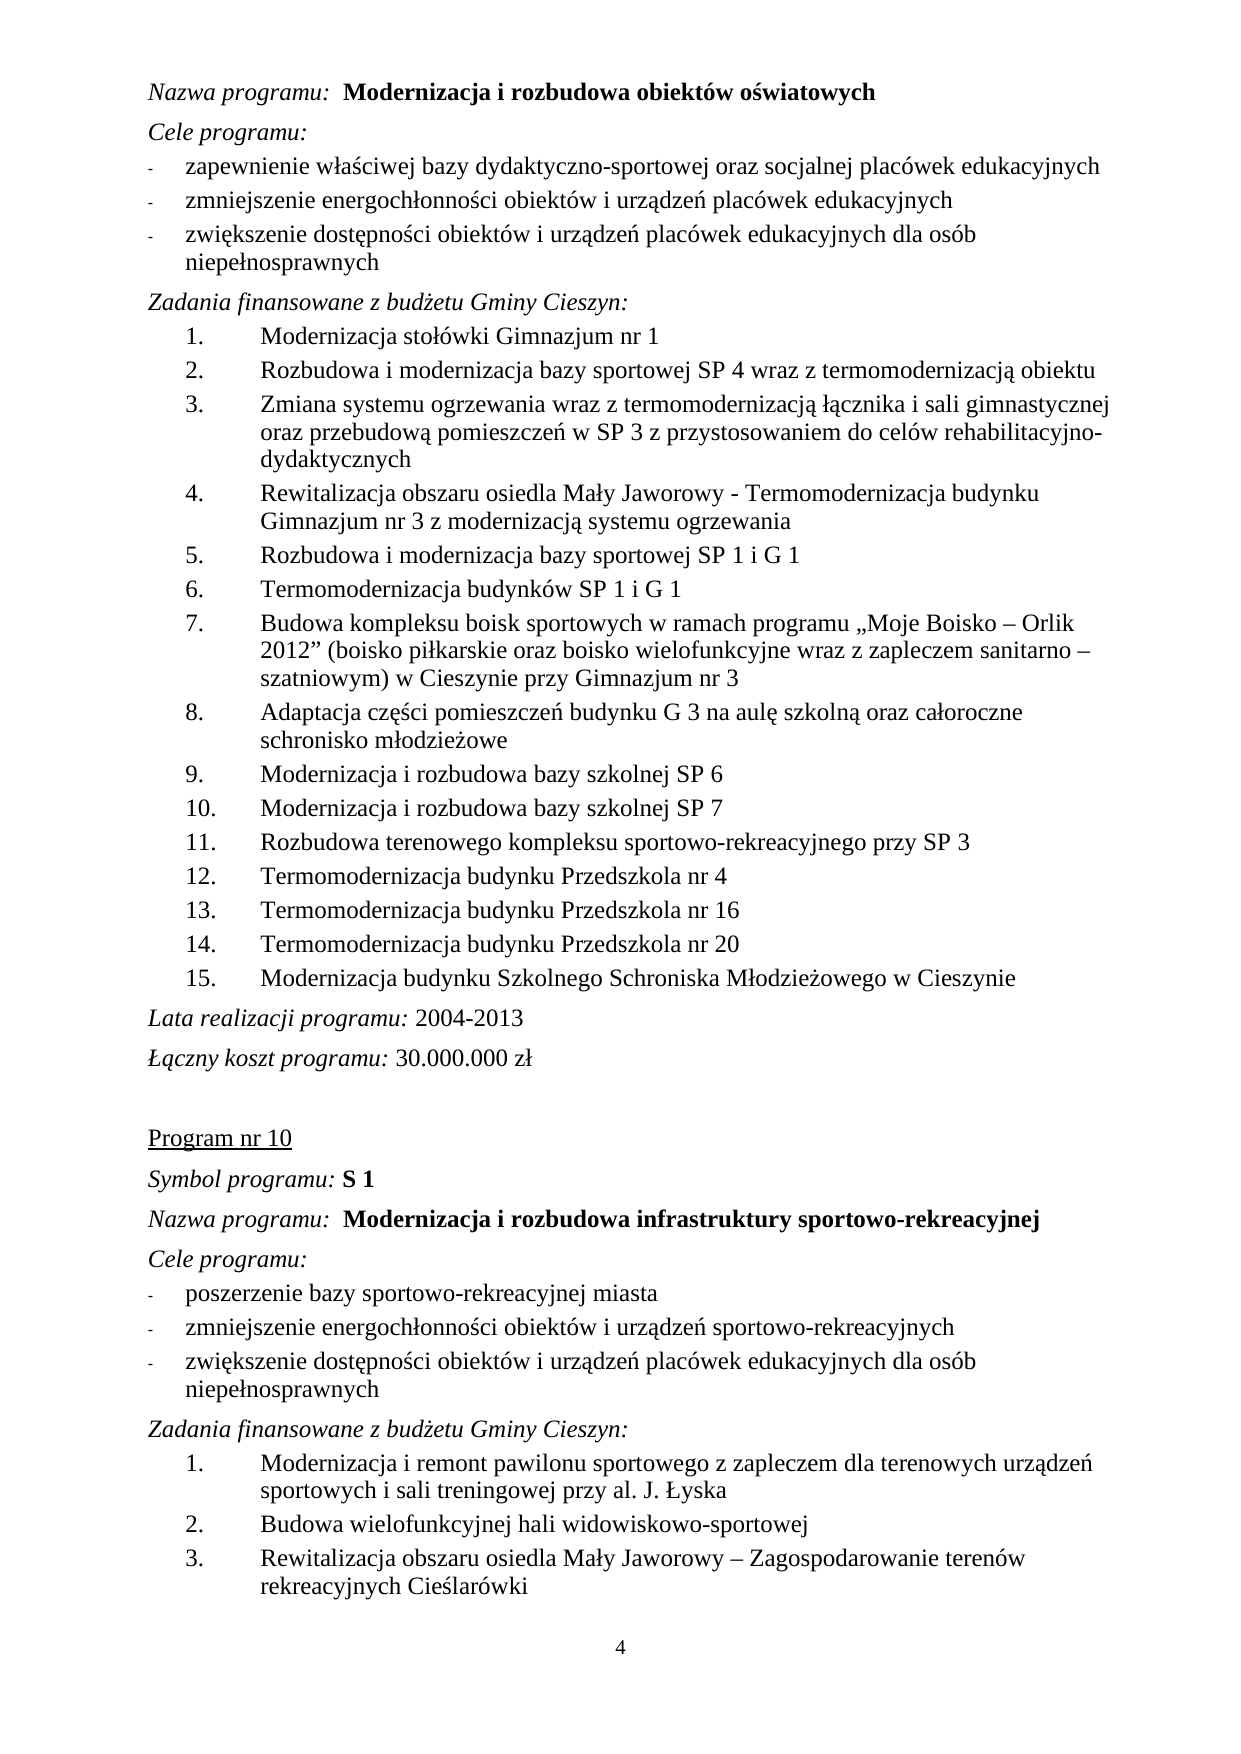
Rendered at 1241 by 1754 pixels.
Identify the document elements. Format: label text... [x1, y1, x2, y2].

text Nazwa programu: Modernizacja i rozbudowa obiektów oświatowych [148, 78, 1122, 106]
list Rozbudowa i modernizacja bazy sportowej SP 4 wraz z termomodernizacją obiektu [185, 356, 1122, 384]
list zapewnienie właściwej bazy dydaktyczno-sportowej oraz socjalnej placówek edukacyjnych [148, 152, 1122, 180]
list Modernizacja stołówki Gimnazjum nr 1 [185, 322, 1122, 350]
list Modernizacja i rozbudowa bazy szkolnej SP 7 [185, 794, 1122, 822]
list zwiększenie dostępności obiektów i urządzeń placówek edukacyjnych dla osób niepełnosprawnych [148, 220, 1122, 276]
text Łączny koszt programu: 30.000.000 zł [148, 1044, 1122, 1072]
list Termomodernizacja budynku Przedszkola nr 20 [185, 930, 1122, 957]
list Adaptacja części pomieszczeń budynku G 3 na aulę szkolną oraz całoroczne schronisko młodzieżowe [185, 698, 1122, 754]
list Modernizacja budynku Szkolnego Schroniska Młodzieżowego w Cieszynie [185, 964, 1122, 991]
list Budowa wielofunkcyjnej hali widowiskowo-sportowej [185, 1511, 1122, 1538]
list Termomodernizacja budynku Przedszkola nr 16 [185, 896, 1122, 923]
list zwiększenie dostępności obiektów i urządzeń placówek edukacyjnych dla osób niepełnosprawnych [148, 1347, 1122, 1402]
list Modernizacja i rozbudowa bazy szkolnej SP 6 [185, 760, 1122, 788]
list poszerzenie bazy sportowo-rekreacyjnej miasta [148, 1279, 1122, 1307]
text Lata realizacji programu: 2004-2013 [148, 1004, 1122, 1032]
text Symbol programu: S 1 [148, 1165, 1122, 1192]
text Cele programu: [148, 1245, 1122, 1273]
text Nazwa programu: Modernizacja i rozbudowa infrastruktury sportowo-rekreacyjnej [148, 1205, 1122, 1233]
text Zadania finansowane z budżetu Gminy Cieszyn: [148, 288, 1122, 316]
list zmniejszenie energochłonności obiektów i urządzeń sportowo-rekreacyjnych [148, 1313, 1122, 1341]
list zmniejszenie energochłonności obiektów i urządzeń placówek edukacyjnych [148, 186, 1122, 214]
list Termomodernizacja budynku Przedszkola nr 4 [185, 862, 1122, 889]
list Modernizacja i remont pawilonu sportowego z zapleczem dla terenowych urządzeń sportowych i sali treningowej przy al. J. Łyska [185, 1449, 1122, 1504]
list Zmiana systemu ogrzewania wraz z termomodernizacją łącznika i sali gimnastycznej oraz przebudową pomieszczeń w SP 3 z przystosowaniem do celów rehabilitacyjno-dydaktycznych [185, 390, 1122, 473]
text Zadania finansowane z budżetu Gminy Cieszyn: [148, 1415, 1122, 1443]
list Termomodernizacja budynków SP 1 i G 1 [185, 575, 1122, 603]
list Rewitalizacja obszaru osiedla Mały Jaworowy – Zagospodarowanie terenów rekreacyjnych Cieślarówki [185, 1544, 1122, 1600]
list Budowa kompleksu boisk sportowych w ramach programu „Moje Boisko – Orlik 2012” (boisko piłkarskie oraz boisko wielofunkcyjne wraz z zapleczem sanitarno – szatniowym) w Cieszynie przy Gimnazjum nr 3 [185, 609, 1122, 692]
text Cele programu: [148, 118, 1122, 146]
list Rozbudowa terenowego kompleksu sportowo-rekreacyjnego przy SP 3 [185, 828, 1122, 856]
subtitle Program nr 10 [148, 1124, 1122, 1152]
list Rewitalizacja obszaru osiedla Mały Jaworowy - Termomodernizacja budynku Gimnazjum nr 3 z modernizacją systemu ogrzewania [185, 479, 1122, 535]
list Rozbudowa i modernizacja bazy sportowej SP 1 i G 1 [185, 541, 1122, 569]
